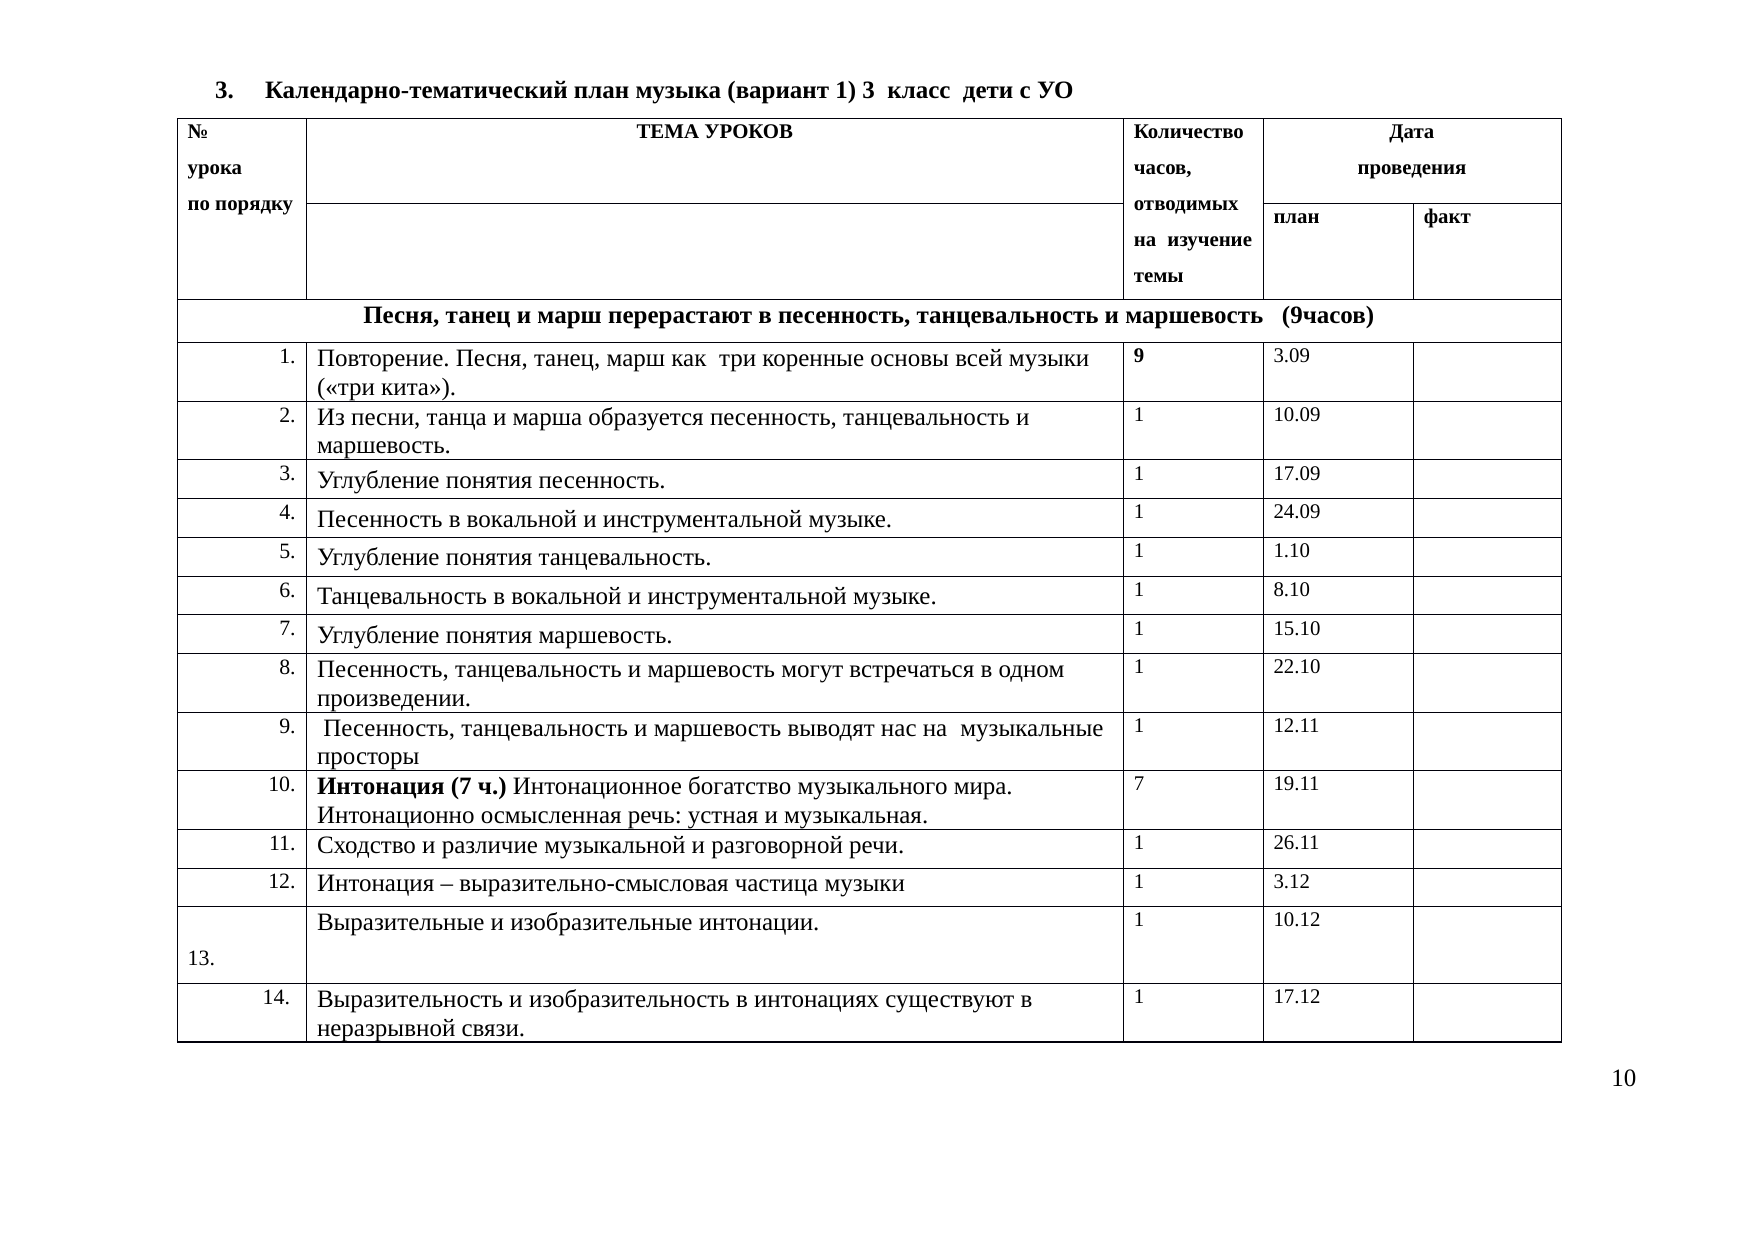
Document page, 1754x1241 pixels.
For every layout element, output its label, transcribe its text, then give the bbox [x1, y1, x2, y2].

table_header № урока по порядку [178, 119, 306, 299]
table_cell Из песни, танца и марша образуется песенность, танцевальность и маршевость. [307, 402, 1123, 459]
table_cell 1 [1124, 577, 1263, 614]
table_cell [1414, 538, 1561, 576]
table_cell Песенность в вокальной и инструментальной музыке. [307, 499, 1123, 537]
table_cell 26.11 [1264, 830, 1413, 867]
table_cell 1 [1124, 615, 1263, 653]
table_cell Сходство и различие музыкальной и разговорной речи. [307, 830, 1123, 867]
table_cell 3.09 [1264, 343, 1413, 401]
table_cell 15.10 [1264, 615, 1413, 653]
table_cell Интонация – выразительно-смысловая частица музыки [307, 869, 1123, 906]
table_cell 8.10 [1264, 577, 1413, 614]
table_cell Песня, танец и марш перерастают в песенность, танцевальность и маршевость (9часов) [178, 300, 1561, 342]
table_cell 1. [178, 343, 306, 401]
table_cell [307, 204, 1123, 299]
table_cell 10. [178, 771, 306, 829]
table_cell 10.12 [1264, 907, 1413, 983]
table_cell план [1264, 204, 1413, 299]
table_cell 1 [1124, 907, 1263, 983]
table_cell Повторение. Песня, танец, марш как три коренные основы всей музыки («три кита»). [307, 343, 1123, 401]
table_header Дата проведения [1264, 119, 1561, 203]
table_cell 1.10 [1264, 538, 1413, 576]
table_cell [1414, 615, 1561, 653]
table_cell Танцевальность в вокальной и инструментальной музыке. [307, 577, 1123, 614]
table_cell 3.12 [1264, 869, 1413, 906]
table_cell 2. [178, 402, 306, 459]
table_cell Выразительность и изобразительность в интонациях существуют в неразрывной связи. [307, 984, 1123, 1041]
table_cell Интонация (7 ч.) Интонационное богатство музыкального мира. Интонационно осмысленная речь: устная и музыкальная. [307, 771, 1123, 829]
table_cell Выразительные и изобразительные интонации. [307, 907, 1123, 983]
table_cell 1 [1124, 538, 1263, 576]
table_cell 9. [178, 713, 306, 770]
table_cell 12.11 [1264, 713, 1413, 770]
table_cell факт [1414, 204, 1561, 299]
table_cell 22.10 [1264, 654, 1413, 712]
table_cell [1414, 869, 1561, 906]
table_cell 1 [1124, 869, 1263, 906]
table_cell Углубление понятия песенность. [307, 460, 1123, 498]
table_cell 5. [178, 538, 306, 576]
table_cell Углубление понятия маршевость. [307, 615, 1123, 653]
table_cell [1414, 654, 1561, 712]
table_cell 1 [1124, 499, 1263, 537]
table_cell [1414, 830, 1561, 867]
table_cell [1414, 460, 1561, 498]
table_cell Песенность, танцевальность и маршевость могут встречаться в одном произведении. [307, 654, 1123, 712]
table_cell 1 [1124, 460, 1263, 498]
table_cell 4. [178, 499, 306, 537]
table_cell [1414, 713, 1561, 770]
table_cell [1414, 984, 1561, 1041]
table_cell 1 [1124, 984, 1263, 1041]
table_cell 19.11 [1264, 771, 1413, 829]
table_cell 10.09 [1264, 402, 1413, 459]
table_cell 13. [178, 907, 306, 983]
table_cell 14. [178, 984, 306, 1041]
table_cell [1414, 771, 1561, 829]
table_cell 7 [1124, 771, 1263, 829]
table_cell 17.09 [1264, 460, 1413, 498]
table_cell [1414, 402, 1561, 459]
table_cell 11. [178, 830, 306, 867]
table_cell [1414, 907, 1561, 983]
table_cell 1 [1124, 654, 1263, 712]
table_cell 9 [1124, 343, 1263, 401]
table_cell 6. [178, 577, 306, 614]
table_header Количество часов, отводимых на изучение темы [1124, 119, 1263, 299]
table_cell 8. [178, 654, 306, 712]
table_cell [1414, 577, 1561, 614]
table_cell 7. [178, 615, 306, 653]
table_cell 24.09 [1264, 499, 1413, 537]
table_cell 1 [1124, 830, 1263, 867]
table_header ТЕМА УРОКОВ [307, 119, 1123, 203]
table_cell 1 [1124, 713, 1263, 770]
table_cell Углубление понятия танцевальность. [307, 538, 1123, 576]
table_cell 17.12 [1264, 984, 1413, 1041]
table_cell 3. [178, 460, 306, 498]
table_cell 12. [178, 869, 306, 906]
table_cell [1414, 343, 1561, 401]
table_cell 1 [1124, 402, 1263, 459]
table_cell [1414, 499, 1561, 537]
text 3. Календарно-тематический план музыка (вариант 1) 3 класс дети с УО [215, 75, 1636, 104]
table_cell Песенность, танцевальность и маршевость выводят нас на музыкальные просторы [307, 713, 1123, 770]
